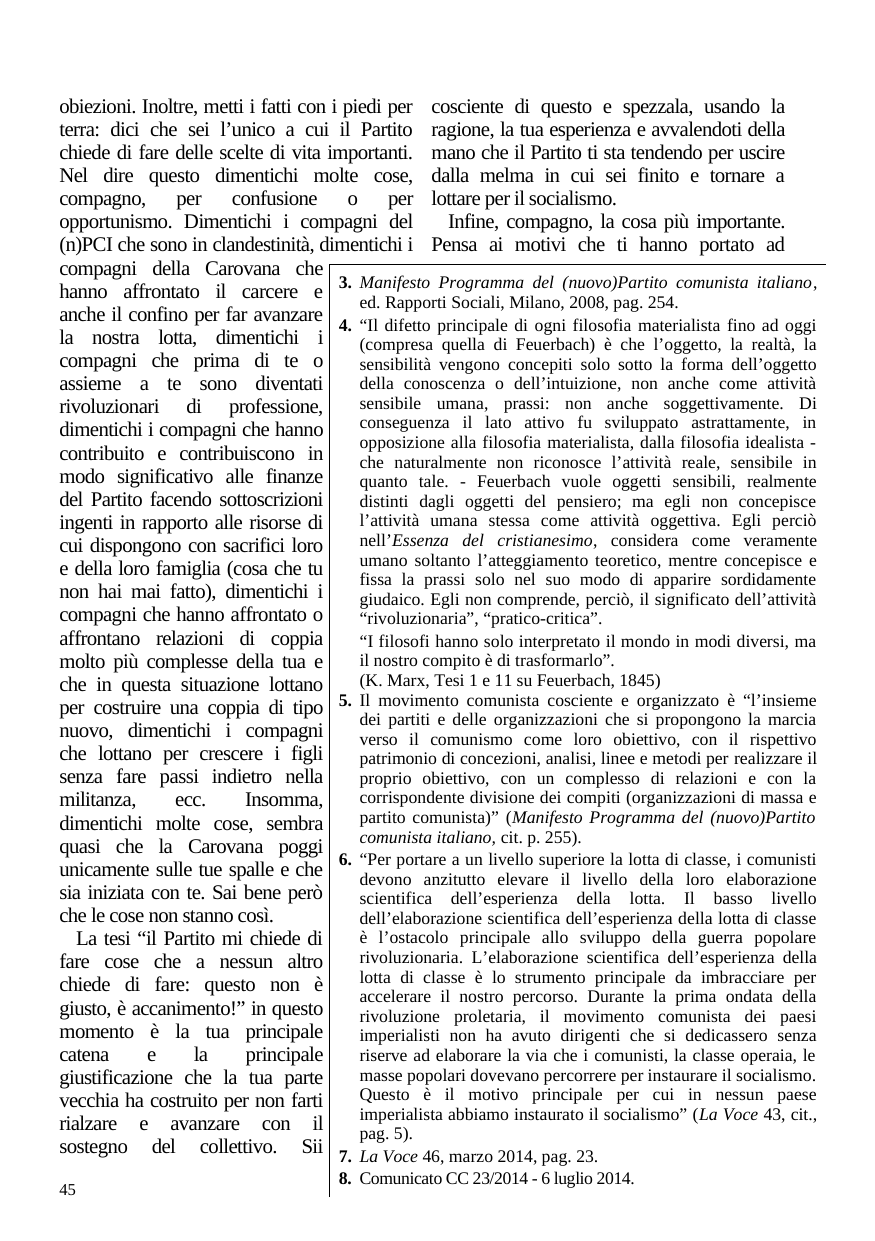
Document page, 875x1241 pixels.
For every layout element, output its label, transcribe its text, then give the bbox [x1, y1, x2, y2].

text 3. Manifesto Programma del (nuovo)Partito comunista italiano, ed. Rapporti Sociali, Milano, 2008, pag. 254. [339, 273, 817, 312]
text 4. “Il difetto principale di ogni filosofia materialista fino ad oggi (compresa quella di Feuerbach) è che l’oggetto, la realtà, la sensibilità vengono concepiti solo sotto la forma dell’oggetto della conoscenza o dell’intuizione, non anche come attività sensibile umana, prassi: non anche soggettivamente. Di conseguenza il lato attivo fu sviluppato astrattamente, in opposizione alla filosofia materialista, dalla filosofia idealista - che naturalmente non riconosce l’attività reale, sensibile in quanto tale. - Feuerbach vuole oggetti sensibili, realmente distinti dagli oggetti del pensiero; ma egli non concepisce l’attività umana stessa come attività oggettiva. Egli perciò nell’Essenza del cristianesimo, considera come veramente umano soltanto l’atteggiamento teoretico, mentre concepisce e fissa la prassi solo nel suo modo di apparire sordidamente giudaico. Egli non comprende, perciò, il significato dell’attività “rivoluzionaria”, “pratico-critica”. [339, 315, 817, 628]
text (K. Marx, Tesi 1 e 11 su Feuerbach, 1845) [359, 671, 817, 690]
text “I filosofi hanno solo interpretato il mondo in modi diversi, ma il nostro compito è di trasformarlo”. [359, 631, 817, 671]
text La tesi “il Partito mi chiede di fare cose che a nessun altro chiede di fare: questo non è giusto, è accanimento!” in questo momento è la tua principale catena e la principale giustificazione che la tua parte vecchia ha costruito per non farti rialzare e avanzare con il sostegno del collettivo. Sii cosciente di questo e spezzala, usando la ragione, la tua esperienza e avvalendoti della mano che il Partito ti sta tendendo per uscire dalla melma in cui sei finito e tornare a lottare per il socialismo. [59, 927, 329, 1158]
text 5. Il movimento comunista cosciente e organizzato è “l’insieme dei partiti e delle organizzazioni che si propongono la marcia verso il comunismo come loro obiettivo, con il rispettivo patrimonio di concezioni, analisi, linee e metodi per realizzare il proprio obiettivo, con un complesso di relazioni e con la corrispondente divisione dei compiti (organizzazioni di massa e partito comunista)” (Manifesto Programma del (nuovo)Partito comunista italiano, cit. p. 255). [339, 690, 817, 847]
text Il non alimentarsi della nostra scienza e il mettere al centro se stessi (anziché il collettivo) lascia campo libero al senso comune e porta a sviluppare un rapporto malsano con il Partito; un rapporto che oltre a ridurre l’efficacia dell’azione, se non viene curato e superato per tempo, alla lunga porta il compagno in questione a stare stretto nel collettivo, a vivere il collettivo come una gabbia e le sue indicazioni e critiche come dei sacrifici che vengono richiesti solo a lui, come delle vessazioni, come accanimento. Insomma, l’individuo ripiega sempre più su se stesso e sul suo orticello. L’Io diventa sempre più il centro del Mondo. Oggi questo è quanto sta accadendo anche a te. Ragiona su tutti i compagni che hai diretto e che ad un certo punto hanno sollevato queste tue stesse obiezioni. Inoltre, metti i fatti con i piedi per terra: dici che sei l’unico a cui il Partito chiede di fare delle scelte di vita importanti. Nel dire questo dimentichi molte cose, compagno, per confusione o per opportunismo. Dimentichi i compagni del (n)PCI che sono in clandestinità, dimentichi i compagni della Carovana che hanno affrontato il carcere e anche il confino per far avanzare la nostra lotta, dimentichi i compagni che prima di te o assieme a te sono diventati rivoluzionari di professione, dimentichi i compagni che hanno contribuito e contribuiscono in modo significativo alle finanze del Partito facendo sottoscrizioni ingenti in rapporto alle risorse di cui dispongono con sacrifici loro e della loro famiglia (cosa che tu non hai mai fatto), dimentichi i compagni che hanno affrontato o affrontano relazioni di coppia molto più complesse della tua e che in questa situazione lottano per costruire una coppia di tipo nuovo, dimentichi i compagni che lottano per crescere i figli senza fare passi indietro nella militanza, ecc. Insomma, dimentichi molte cose, sembra quasi che la Carovana poggi unicamente sulle tue spalle e che sia iniziata con te. Sai bene però che le cose non stanno così. [59, 94, 413, 927]
text Il non alimentarsi della nostra scienza e il mettere al centro se stessi (anziché il collettivo) lascia campo libero al senso comune e porta a sviluppare un rapporto malsano con il Partito; un rapporto che oltre a ridurre l’efficacia dell’azione, se non viene curato e superato per tempo, alla lunga porta il compagno in questione a stare stretto nel collettivo, a vivere il collettivo come una gabbia e le sue indicazioni e critiche come dei sacrifici che vengono richiesti solo a lui, come delle vessazioni, come accanimento. Insomma, l’individuo ripiega sempre più su se stesso e sul suo orticello. L’Io diventa sempre più il centro del Mondo. Oggi questo è quanto sta accadendo anche a te. Ragiona su tutti i compagni che hai diretto e che ad un certo punto hanno sollevato queste tue stesse obiezioni. Inoltre, metti i fatti con i piedi per terra: dici che sei l’unico a cui il Partito chiede di fare delle scelte di vita importanti. Nel dire questo dimentichi molte cose, compagno, per confusione o per opportunismo. Dimentichi i compagni del (n)PCI che sono in clandestinità, dimentichi i compagni della Carovana che hanno affrontato il carcere e anche il confino per far avanzare la nostra lotta, dimentichi i compagni che prima di te o assieme a te sono diventati rivoluzionari di professione, dimentichi i compagni che hanno contribuito e contribuiscono in modo significativo alle finanze del Partito facendo sottoscrizioni ingenti in rapporto alle risorse di cui dispongono con sacrifici loro e della loro famiglia (cosa che tu non hai mai fatto), dimentichi i compagni che hanno affrontato o affrontano relazioni di coppia molto più complesse della tua e che in questa situazione lottano per costruire una coppia di tipo nuovo, dimentichi i compagni che lottano per crescere i figli senza fare passi indietro nella militanza, ecc. Insomma, dimentichi molte cose, sembra quasi che la Carovana poggi unicamente sulle tue spalle e che sia iniziata con te. Sai bene però che le cose non stanno così. [330, 265, 413, 927]
text 8. Comunicato CC 23/2014 - 6 luglio 2014. [339, 1169, 817, 1188]
text 6. “Per portare a un livello superiore la lotta di classe, i comunisti devono anzitutto elevare il livello della loro elaborazione scientifica dell’esperienza della lotta. Il basso livello dell’elaborazione scientifica dell’esperienza della lotta di classe è l’ostacolo principale allo sviluppo della guerra popolare rivoluzionaria. L’elaborazione scientifica dell’esperienza della lotta di classe è lo strumento principale da imbracciare per accelerare il nostro percorso. Durante la prima ondata della rivoluzione proletaria, il movimento comunista dei paesi imperialisti non ha avuto dirigenti che si dedicassero senza riserve ad elaborare la via che i comunisti, la classe operaia, le masse popolari dovevano percorrere per instaurare il socialismo. Questo è il motivo principale per cui in nessun paese imperialista abbiamo instaurato il socialismo” (La Voce 43, cit., pag. 5). [339, 850, 817, 1143]
text La tesi “il Partito mi chiede di fare cose che a nessun altro chiede di fare: questo non è giusto, è accanimento!” in questo momento è la tua principale catena e la principale giustificazione che la tua parte vecchia ha costruito per non farti rialzare e avanzare con il sostegno del collettivo. Sii cosciente di questo e spezzala, usando la ragione, la tua esperienza e avvalendoti della mano che il Partito ti sta tendendo per uscire dalla melma in cui sei finito e tornare a lottare per il socialismo. [330, 927, 413, 1158]
text La tesi “il Partito mi chiede di fare cose che a nessun altro chiede di fare: questo non è giusto, è accanimento!” in questo momento è la tua principale catena e la principale giustificazione che la tua parte vecchia ha costruito per non farti rialzare e avanzare con il sostegno del collettivo. Sii cosciente di questo e spezzala, usando la ragione, la tua esperienza e avvalendoti della mano che il Partito ti sta tendendo per uscire dalla melma in cui sei finito e tornare a lottare per il socialismo. [431, 94, 786, 210]
text 7. La Voce 46, marzo 2014, pag. 23. [339, 1146, 817, 1166]
